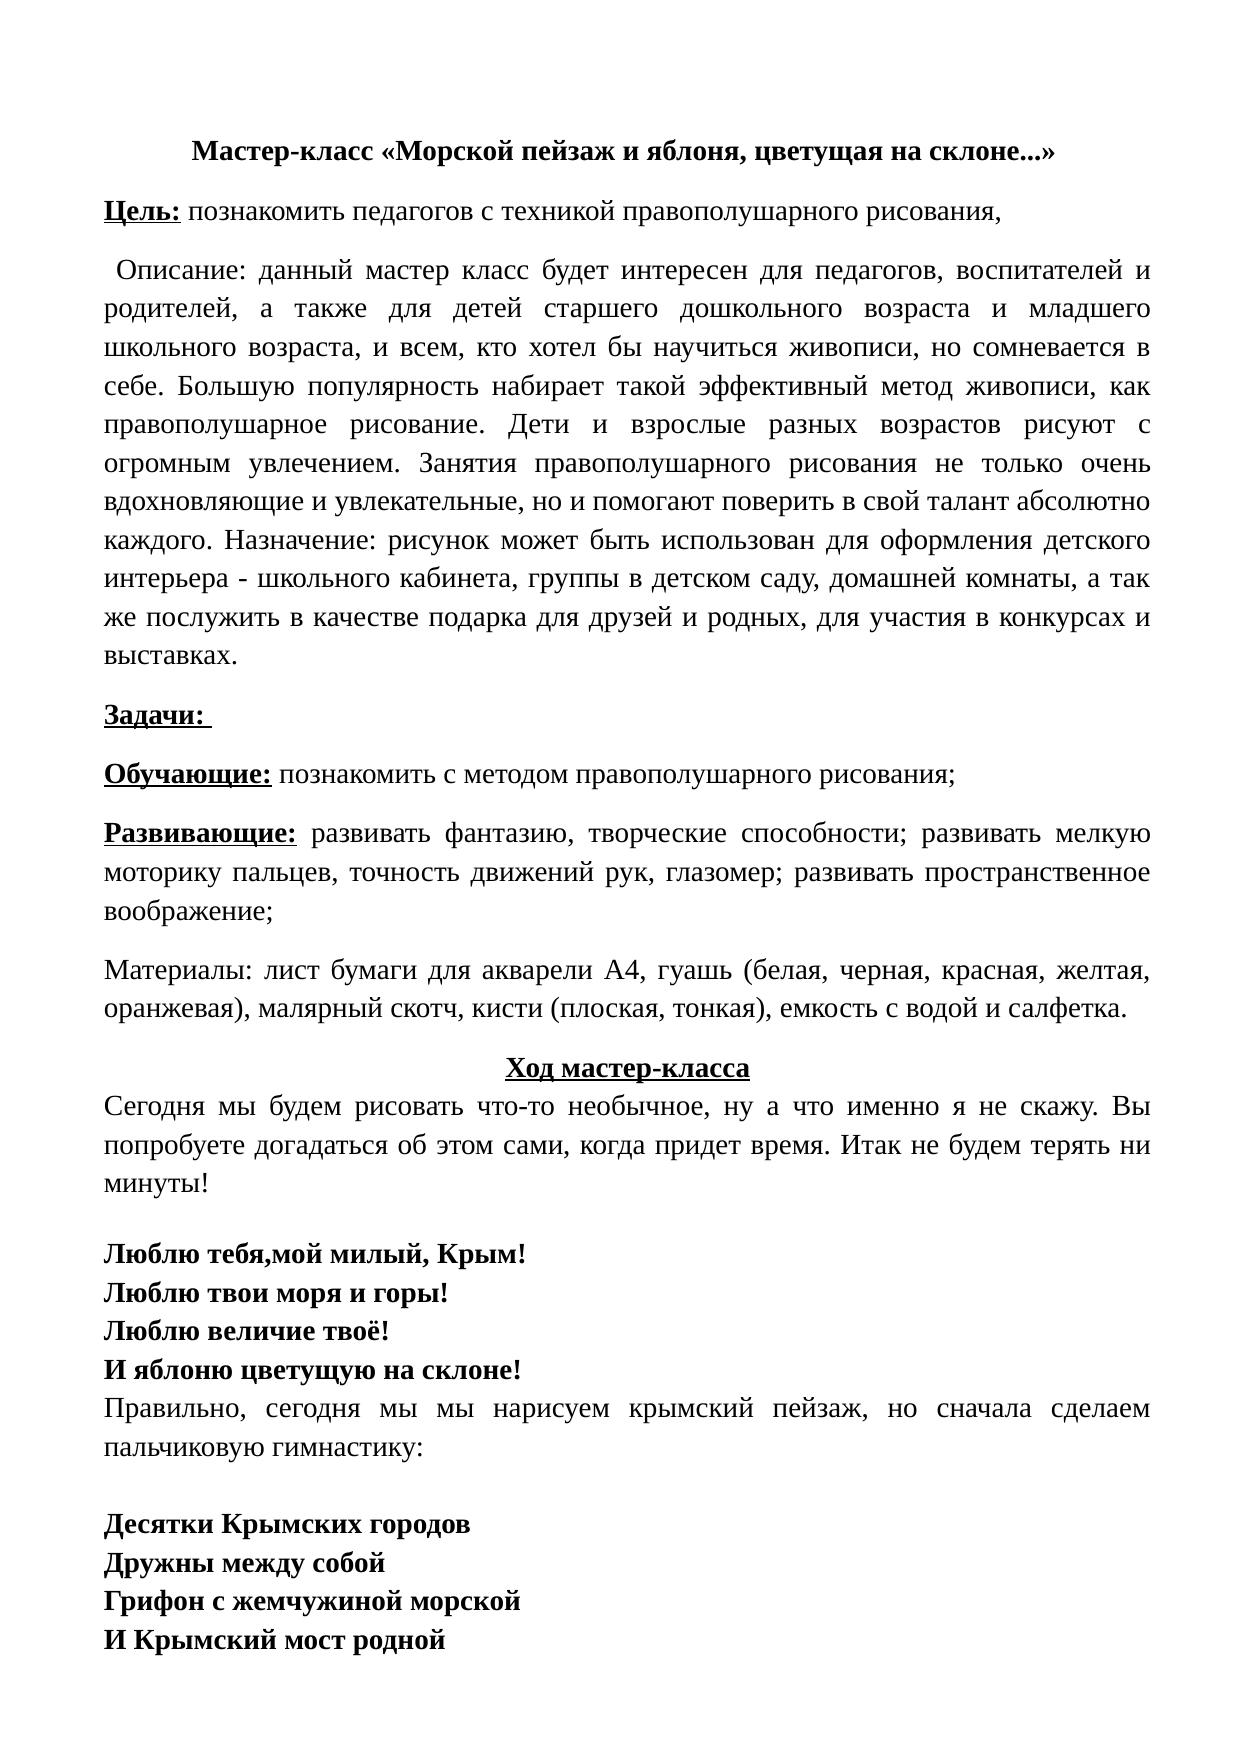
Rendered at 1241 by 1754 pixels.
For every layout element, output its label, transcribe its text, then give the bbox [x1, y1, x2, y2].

text Люблю твои моря и горы! [103, 1275, 1152, 1308]
text Сегодня мы будем рисовать что-то необычное, ну а что именно я не скажу. Вы попробуете догадаться об этом сами, когда придет время. Итак не будем терять ни минуты! [103, 1088, 1152, 1232]
text Цель: познакомить педагогов с техникой правополушарного рисования, [103, 193, 1152, 226]
text Развивающие: развивать фантазию, творческие способности; развивать мелкую моторику пальцев, точность движений рук, глазомер; развивать пространственное воображение; [103, 816, 1152, 926]
text Люблю величие твоё! [103, 1313, 1152, 1347]
text Люблю тебя,мой милый, Крым! [103, 1236, 1152, 1270]
text Задачи: [103, 697, 1152, 730]
text Правильно, сегодня мы мы нарисуем крымский пейзаж, но сначала сделаем пальчиковую гимнастику: [103, 1391, 1152, 1463]
text Мастер-класс «Морской пейзаж и яблоня, цветущая на склоне...» [103, 133, 1152, 167]
text Ход мастер-класса [103, 1050, 1152, 1083]
text Десятки Крымских городов [103, 1506, 1152, 1540]
text Описание: данный мастер класс будет интересен для педагогов, воспитателей и родителей, а также для детей старшего дошкольного возраста и младшего школьного возраста, и всем, кто хотел бы научиться живописи, но сомневается в себе. Большую популярность набирает такой эффективный метод живописи, как правополушарное рисование. Дети и взрослые разных возрастов рисуют с огромным увлечением. Занятия правополушарного рисования не только очень вдохновляющие и увлекательные, но и помогают поверить в свой талант абсолютно каждого. Назначение: рисунок может быть использован для оформления детского интерьера - школьного кабинета, группы в детском саду, домашней комнаты, а так же послужить в качестве подарка для друзей и родных, для участия в конкурсах и выставках. [103, 252, 1152, 671]
text Грифон с жемчужиной морской [103, 1583, 1152, 1617]
text И Крымский мост родной [103, 1622, 1152, 1655]
text Материалы: лист бумаги для акварели А4, гуашь (белая, черная, красная, желтая, оранжевая), малярный скотч, кисти (плоская, тонкая), емкость с водой и салфетка. [103, 952, 1152, 1024]
text Дружны между собой [103, 1545, 1152, 1578]
text И яблоню цветущую на склоне! [103, 1352, 1152, 1386]
text Обучающие: познакомить с методом правополушарного рисования; [103, 756, 1152, 790]
